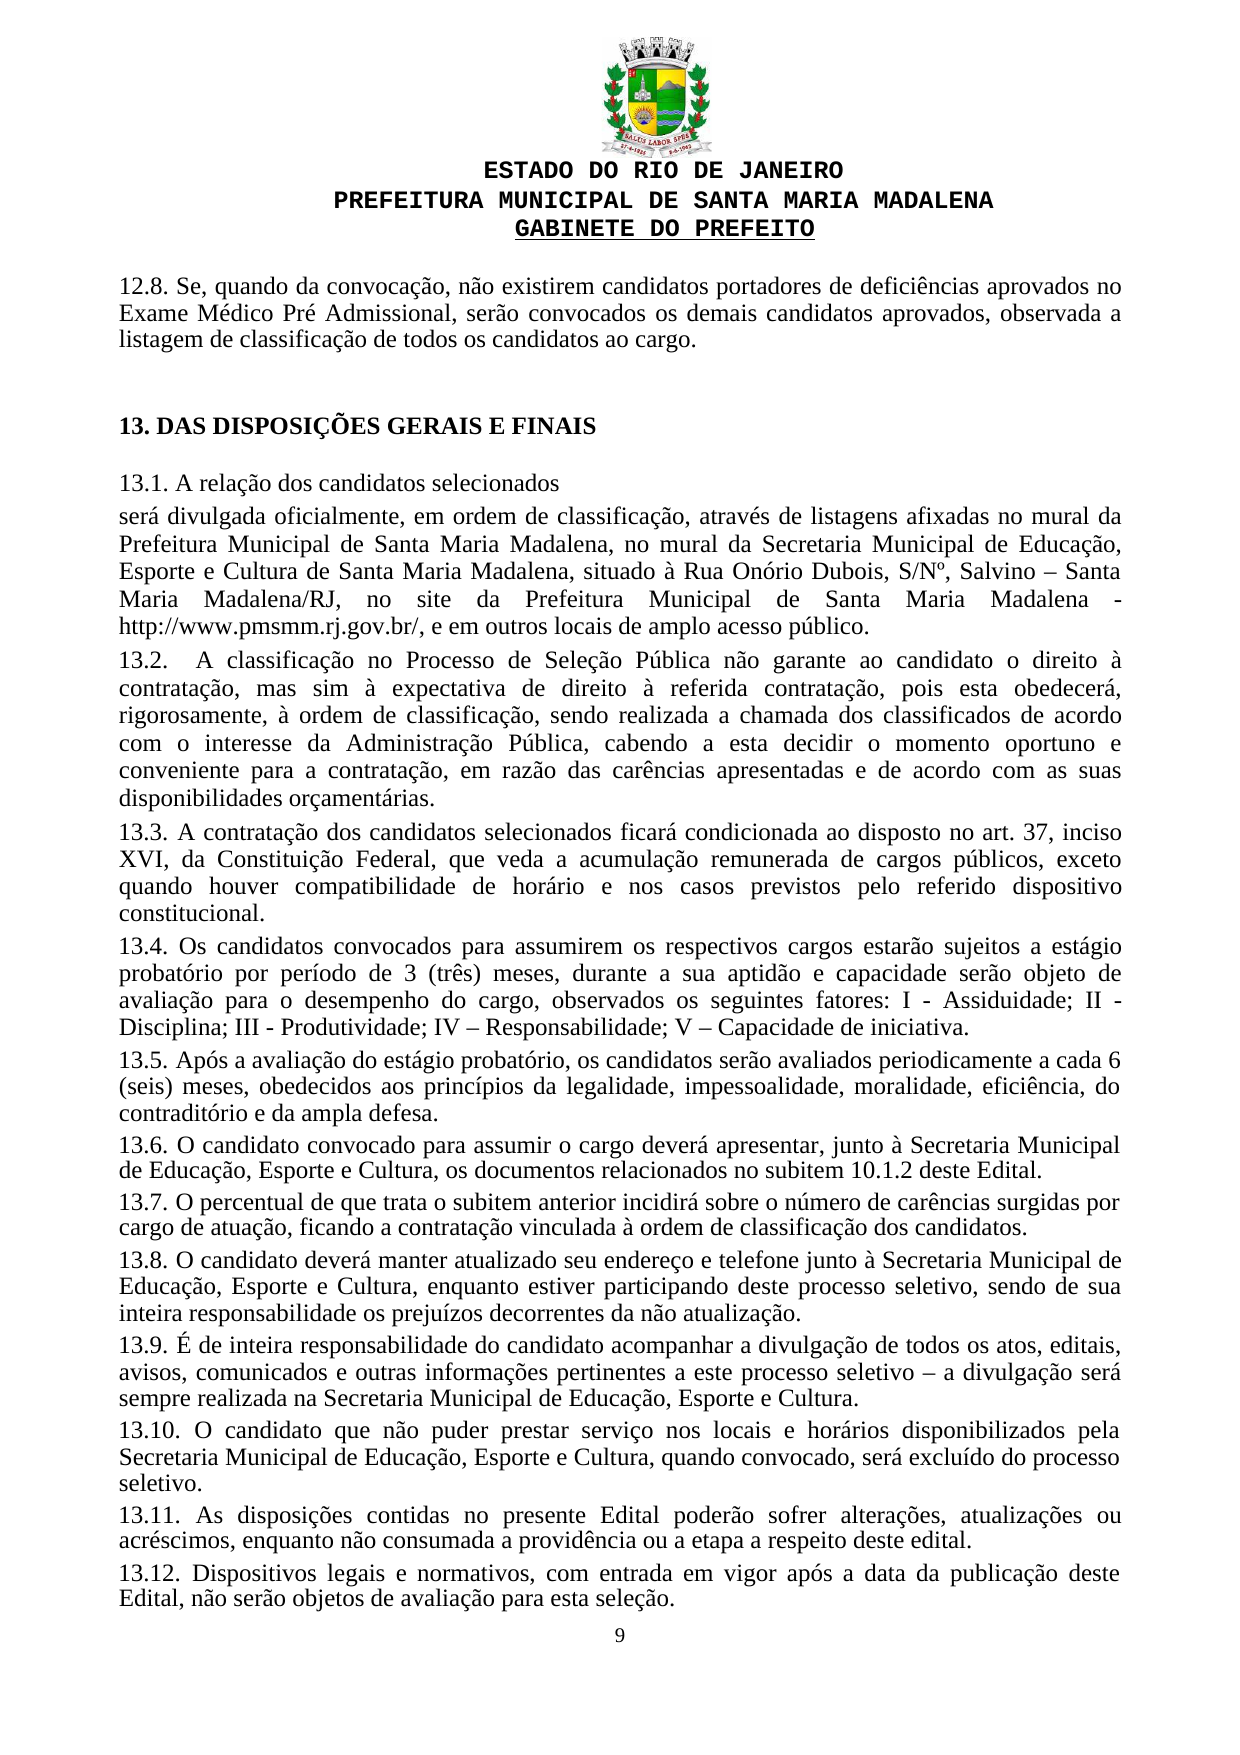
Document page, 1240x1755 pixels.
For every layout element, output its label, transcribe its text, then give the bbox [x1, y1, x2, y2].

list O candidato deverá manter atualizado seu endereço e telefone junto à Secretaria Municipal de Educação, Esporte e Cultura, enquanto estiver participando deste processo seletivo, sendo de sua inteira responsabilidade os prejuízos decorrentes da não atualização. [118, 1247, 1123, 1326]
list Dispositivos legais e normativos, com entrada em vigor após a data da publicação deste Edital, não serão objetos de avaliação para esta seleção. [118, 1561, 1121, 1612]
text 9 [614, 1623, 1123, 1647]
text 13.1. A relação dos candidatos selecionados [119, 468, 1123, 497]
text será divulgada oficialmente, em ordem de classificação, através de listagens afixadas no mural da Prefeitura Municipal de Santa Maria Madalena, no mural da Secretaria Municipal de Educação, Esporte e Cultura de Santa Maria Madalena, situado à Rua Onório Dubois, S/Nº, Salvino – Santa Maria Madalena/RJ, no site da Prefeitura Municipal de Santa Maria Madalena - http://www.pmsmm.rj.gov.br/, e em outros locais de amplo acesso público. [119, 503, 1123, 640]
list As disposições contidas no presente Edital poderão sofrer alterações, atualizações ou acréscimos, enquanto não consumada a providência ou a etapa a respeito deste edital. [118, 1503, 1123, 1554]
list O candidato convocado para assumir o cargo deverá apresentar, junto à Secretaria Municipal de Educação, Esporte e Cultura, os documentos relacionados no subitem 10.1.2 deste Edital. [118, 1133, 1121, 1184]
list Após a avaliação do estágio probatório, os candidatos serão avaliados periodicamente a cada 6 (seis) meses, obedecidos aos princípios da legalidade, impessoalidade, moralidade, eficiência, do contraditório e da ampla defesa. [118, 1047, 1121, 1126]
text GABINETE DO PREFEITO [514, 214, 1123, 242]
list Os candidatos convocados para assumirem os respectivos cargos estarão sujeitos a estágio probatório por período de 3 (três) meses, durante a sua aptidão e capacidade serão objeto de avaliação para o desempenho do cargo, observados os seguintes fatores: I - Assiduidade; II - Disciplina; III - Produtividade; IV – Responsabilidade; V – Capacidade de iniciativa. [118, 933, 1123, 1041]
text ESTADO DO RIO DE JANEIRO [483, 158, 1123, 186]
list O percentual de que trata o subitem anterior incidirá sobre o número de carências surgidas por cargo de atuação, ficando a contratação vinculada à ordem de classificação dos candidatos. [118, 1190, 1121, 1241]
list O candidato que não puder prestar serviço nos locais e horários disponibilizados pela Secretaria Municipal de Educação, Esporte e Cultura, quando convocado, será excluído do processo seletivo. [118, 1418, 1121, 1497]
list A classificação no Processo de Seleção Pública não garante ao candidato o direito à contratação, mas sim à expectativa de direito à referida contratação, pois esta obedecerá, rigorosamente, à ordem de classificação, sendo realizada a chamada dos classificados de acordo com o interesse da Administração Pública, cabendo a esta decidir o momento oportuno e conveniente para a contratação, em razão das carências apresentadas e de acordo com as suas disponibilidades orçamentárias. [118, 646, 1123, 812]
list É de inteira responsabilidade do candidato acompanhar a divulgação de todos os atos, editais, avisos, comunicados e outras informações pertinentes a este processo seletivo – a divulgação será sempre realizada na Secretaria Municipal de Educação, Esporte e Cultura. [118, 1332, 1123, 1412]
text PREFEITURA MUNICIPAL DE SANTA MARIA MADALENA [333, 186, 1123, 214]
text 13. DAS DISPOSIÇÕES GERAIS E FINAIS [119, 411, 1123, 440]
list A contratação dos candidatos selecionados ficará condicionada ao disposto no art. 37, inciso XVI, da Constituição Federal, que veda a acumulação remunerada de cargos públicos, exceto quando houver compatibilidade de horário e nos casos previstos pelo referido dispositivo constitucional. [118, 818, 1123, 927]
text 12.8. Se, quando da convocação, não existirem candidatos portadores de deficiências aprovados no Exame Médico Pré Admissional, serão convocados os demais candidatos aprovados, observada a listagem de classificação de todos os candidatos ao cargo. [119, 274, 1123, 353]
